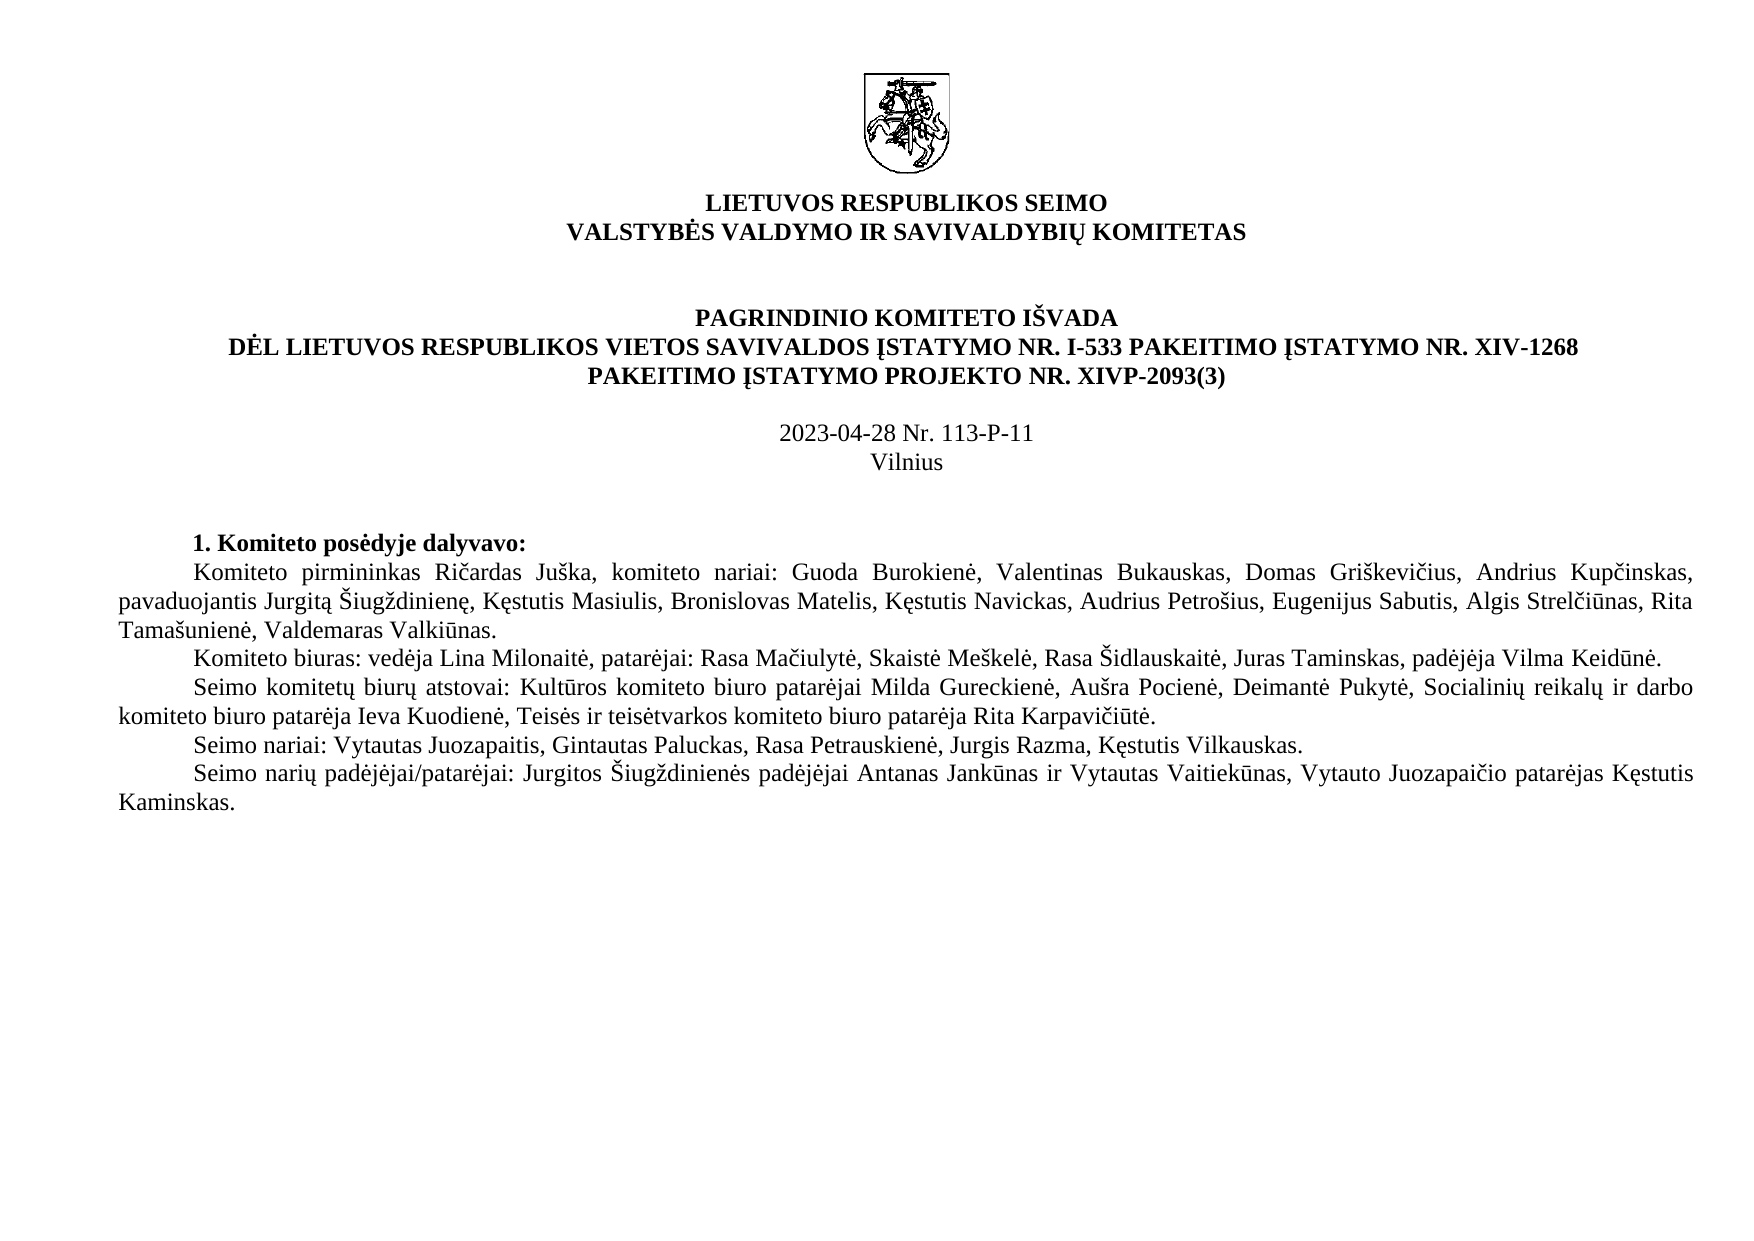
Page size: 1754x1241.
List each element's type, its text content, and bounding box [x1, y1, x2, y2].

text Seimo nariai: Vytautas Juozapaitis, Gintautas Paluckas, Rasa Petrauskienė, Jurgis Razma, Kęstutis Vilkauskas. [118, 730, 1695, 758]
text Seimo narių padėjėjai/patarėjai: Jurgitos Šiugždinienės padėjėjai Antanas Jankūnas ir Vytautas Vaitiekūnas, Vytauto Juozapaičio patarėjas Kęstutis Kaminskas. [118, 758, 1695, 816]
text 2023-04-28 Nr. 113-P-11 [118, 418, 1695, 447]
text Vilnius [118, 447, 1695, 476]
text DĖL LIETUVOS RESPUBLIKOS VIETOS SAVIVALDOS ĮSTATYMO NR. I-533 PAKEITIMO ĮSTATYMO NR. XIV-1268 PAKEITIMO ĮSTATYMO PROJEKTO NR. XIVP-2093(3) [118, 332, 1695, 389]
subtitle PAGRINDINIO KOMITETO IŠVADA [118, 303, 1695, 332]
text Seimo komitetų biurų atstovai: Kultūros komiteto biuro patarėjai Milda Gureckienė, Aušra Pocienė, Deimantė Pukytė, Socialinių reikalų ir darbo komiteto biuro patarėja Ieva Kuodienė, Teisės ir teisėtvarkos komiteto biuro patarėja Rita Karpavičiūtė. [118, 672, 1695, 730]
text Komiteto pirmininkas Ričardas Juška, komiteto nariai: Guoda Burokienė, Valentinas Bukauskas, Domas Griškevičius, Andrius Kupčinskas, pavaduojantis Jurgitą Šiugždinienę, Kęstutis Masiulis, Bronislovas Matelis, Kęstutis Navickas, Audrius Petrošius, Eugenijus Sabutis, Algis Strelčiūnas, Rita Tamašunienė, Valdemaras Valkiūnas. [118, 557, 1695, 643]
text 1. Komiteto posėdyje dalyvavo: [118, 528, 1695, 557]
text Komiteto biuras: vedėja Lina Milonaitė, patarėjai: Rasa Mačiulytė, Skaistė Meškelė, Rasa Šidlauskaitė, Juras Taminskas, padėjėja Vilma Keidūnė. [118, 643, 1695, 672]
text LIETUVOS RESPUBLIKOS SEIMO [118, 188, 1695, 217]
text VALSTYBĖS VALDYMO IR SAVIVALDYBIŲ KOMITETAS [118, 217, 1695, 246]
